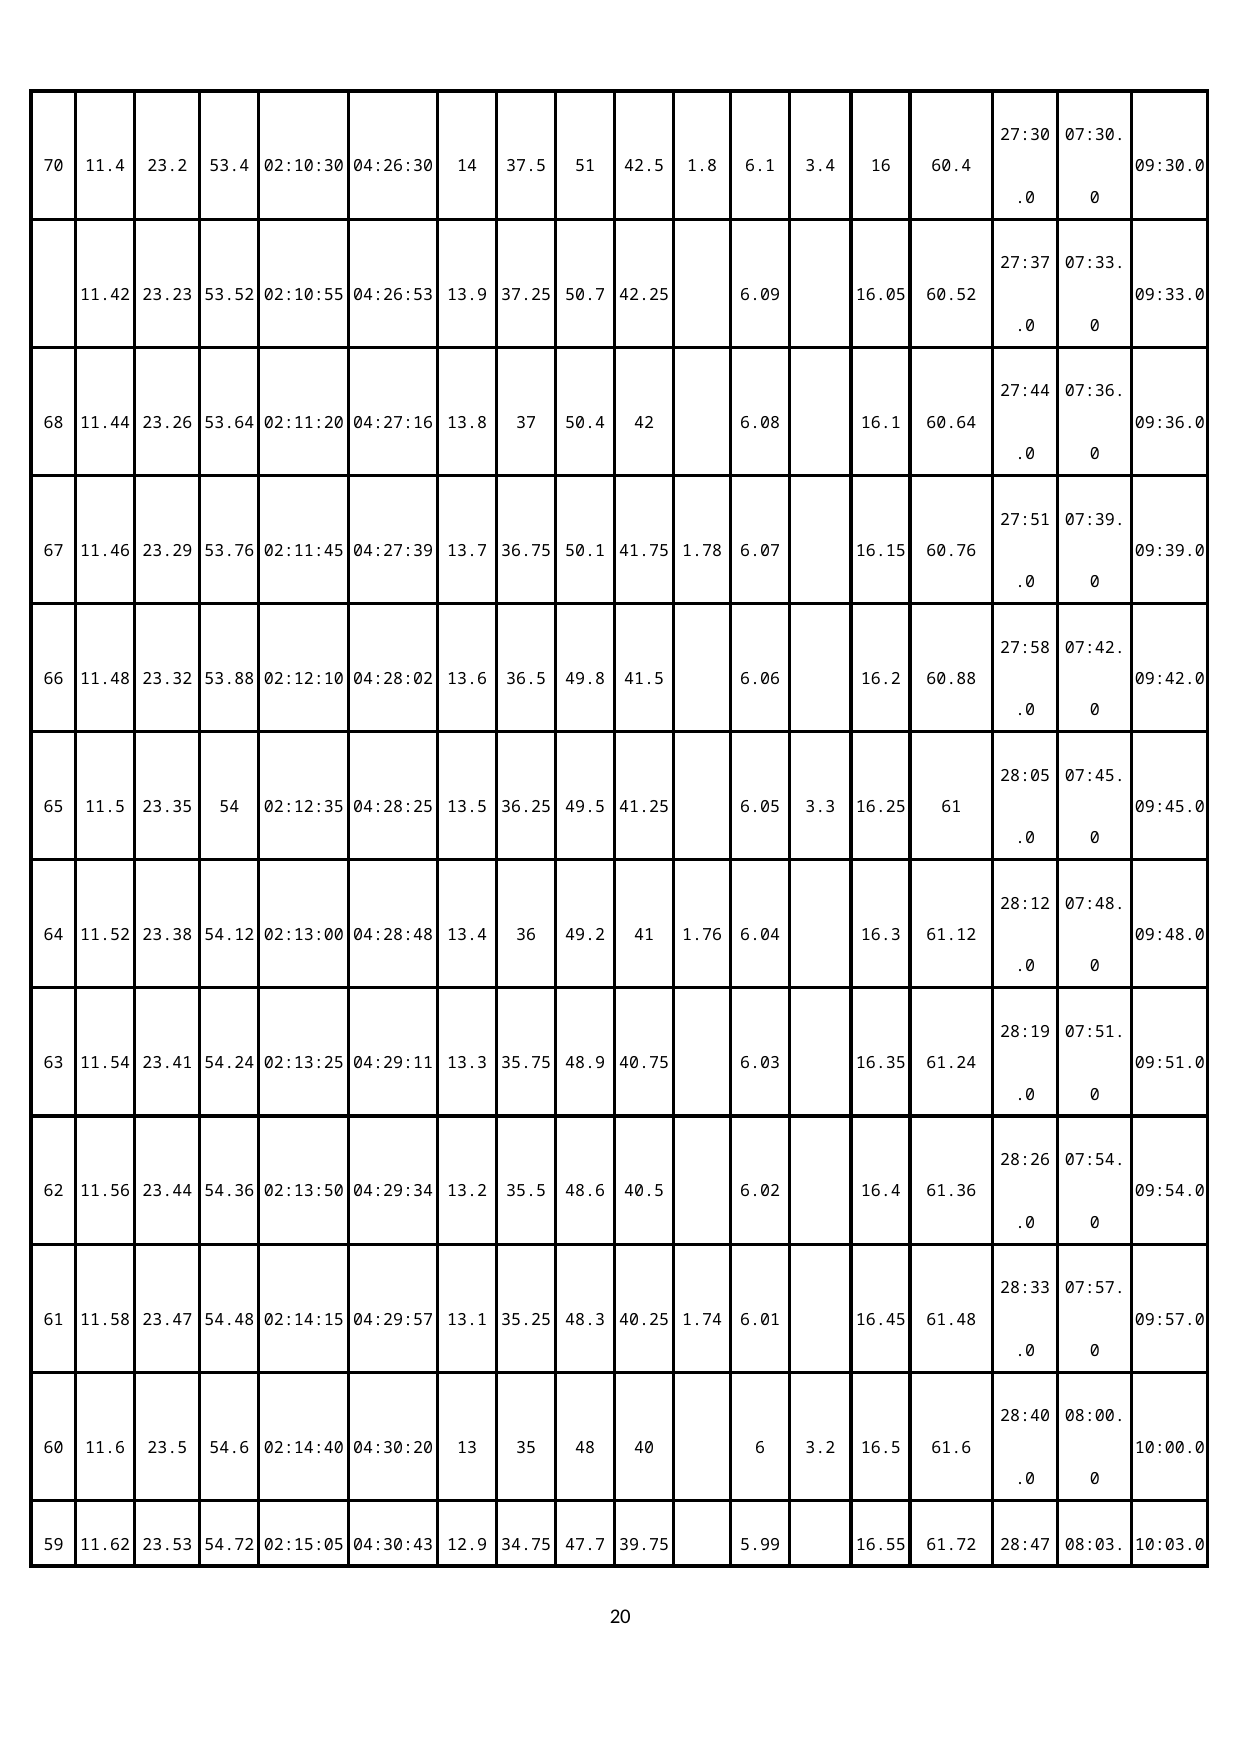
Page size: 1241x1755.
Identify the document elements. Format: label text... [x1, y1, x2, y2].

table_cell 09:36.0 [1133, 349, 1206, 474]
table_cell 49.5 [557, 733, 613, 858]
table_cell 16.45 [853, 1246, 908, 1371]
table_cell 53.88 [201, 605, 257, 730]
table_cell [791, 477, 849, 602]
table_cell 23.29 [136, 477, 198, 602]
table_cell 13.7 [439, 477, 495, 602]
table_cell 60 [33, 1374, 74, 1499]
table_cell 37 [498, 349, 554, 474]
table_cell 62 [33, 1118, 74, 1242]
table_cell 02:11:45 [260, 477, 347, 602]
table_cell 1.74 [675, 1246, 729, 1371]
table_cell 07:54.0 [1059, 1118, 1130, 1242]
table_cell 07:36.0 [1059, 349, 1130, 474]
table_cell 67 [33, 477, 74, 602]
table_cell 09:39.0 [1133, 477, 1206, 602]
table_cell 07:48.0 [1059, 861, 1130, 986]
table_cell 61.12 [912, 861, 991, 986]
table_cell 09:33.0 [1133, 221, 1206, 346]
table_cell 40.5 [616, 1118, 672, 1242]
table_cell 60.76 [912, 477, 991, 602]
table_cell [675, 349, 729, 474]
table_cell 04:27:39 [350, 477, 436, 602]
table_cell 04:30:20 [350, 1374, 436, 1499]
table_cell [791, 1502, 849, 1564]
table_cell [675, 221, 729, 346]
table_cell 6.04 [732, 861, 788, 986]
table_cell 54 [201, 733, 257, 858]
table_cell 42.5 [616, 93, 672, 217]
table_cell 11.56 [77, 1118, 133, 1242]
table_cell 28:12.0 [994, 861, 1056, 986]
table_cell 10:03.0 [1133, 1502, 1206, 1564]
table_cell 04:28:25 [350, 733, 436, 858]
table_cell 04:30:43 [350, 1502, 436, 1564]
table_cell 02:14:40 [260, 1374, 347, 1499]
table_cell 50.4 [557, 349, 613, 474]
table_cell 61 [33, 1246, 74, 1371]
table_cell 23.35 [136, 733, 198, 858]
table_cell 11.58 [77, 1246, 133, 1371]
table_cell 54.36 [201, 1118, 257, 1242]
table_cell 23.47 [136, 1246, 198, 1371]
table_cell 08:00.0 [1059, 1374, 1130, 1499]
table_cell 61.6 [912, 1374, 991, 1499]
table_cell 6.02 [732, 1118, 788, 1242]
table_cell 36.75 [498, 477, 554, 602]
table_cell [791, 989, 849, 1114]
table_cell 16.2 [853, 605, 908, 730]
table_cell 54.24 [201, 989, 257, 1114]
table_cell 54.6 [201, 1374, 257, 1499]
table_cell 48 [557, 1374, 613, 1499]
table_cell 65 [33, 733, 74, 858]
table_cell 16.05 [853, 221, 908, 346]
table_cell 6.07 [732, 477, 788, 602]
table_cell 16.5 [853, 1374, 908, 1499]
table_cell 6.1 [732, 93, 788, 217]
table_cell 36 [498, 861, 554, 986]
table_cell 41.75 [616, 477, 672, 602]
table_cell 09:45.0 [1133, 733, 1206, 858]
table_cell 10:00.0 [1133, 1374, 1206, 1499]
table_cell 28:19.0 [994, 989, 1056, 1114]
table_cell 16.55 [853, 1502, 908, 1564]
table_cell 23.38 [136, 861, 198, 986]
table_cell 54.72 [201, 1502, 257, 1564]
table_cell 61.48 [912, 1246, 991, 1371]
table_cell 6.09 [732, 221, 788, 346]
table_cell 51 [557, 93, 613, 217]
table_cell 50.7 [557, 221, 613, 346]
table_cell 1.76 [675, 861, 729, 986]
table_cell 02:14:15 [260, 1246, 347, 1371]
table_cell 54.48 [201, 1246, 257, 1371]
table_cell 53.64 [201, 349, 257, 474]
table_cell 61 [912, 733, 991, 858]
table_cell 53.4 [201, 93, 257, 217]
table_cell 16.4 [853, 1118, 908, 1242]
table_cell 37.5 [498, 93, 554, 217]
table_cell 11.6 [77, 1374, 133, 1499]
table_cell [675, 989, 729, 1114]
table_cell 16.15 [853, 477, 908, 602]
table_cell 28:33.0 [994, 1246, 1056, 1371]
table_cell 09:30.0 [1133, 93, 1206, 217]
table_cell [675, 1118, 729, 1242]
table_cell 54.12 [201, 861, 257, 986]
table_cell 59 [33, 1502, 74, 1564]
table_cell 6.01 [732, 1246, 788, 1371]
table_cell 27:37.0 [994, 221, 1056, 346]
table_cell 27:44.0 [994, 349, 1056, 474]
table_cell [791, 861, 849, 986]
table_cell 60.52 [912, 221, 991, 346]
table_cell 1.8 [675, 93, 729, 217]
table_cell 23.26 [136, 349, 198, 474]
table_cell 41.5 [616, 605, 672, 730]
table_cell 28:26.0 [994, 1118, 1056, 1242]
table_cell 36.5 [498, 605, 554, 730]
table_cell 23.32 [136, 605, 198, 730]
table_cell 02:10:55 [260, 221, 347, 346]
table_cell 04:29:11 [350, 989, 436, 1114]
table_cell 13.1 [439, 1246, 495, 1371]
table_cell 02:15:05 [260, 1502, 347, 1564]
table_cell 16.3 [853, 861, 908, 986]
table_cell 07:30.0 [1059, 93, 1130, 217]
table_cell 14 [439, 93, 495, 217]
table_cell 35.5 [498, 1118, 554, 1242]
table_cell 13.3 [439, 989, 495, 1114]
table_cell 35 [498, 1374, 554, 1499]
table_cell 3.2 [791, 1374, 849, 1499]
table_cell 09:51.0 [1133, 989, 1206, 1114]
table_cell 60.4 [912, 93, 991, 217]
table_cell 13.4 [439, 861, 495, 986]
table_cell 27:51.0 [994, 477, 1056, 602]
table_cell 11.4 [77, 93, 133, 217]
table_cell 02:13:25 [260, 989, 347, 1114]
table_cell 16.35 [853, 989, 908, 1114]
table_cell 16.1 [853, 349, 908, 474]
table_cell 23.5 [136, 1374, 198, 1499]
table_cell 11.46 [77, 477, 133, 602]
table_cell 16.25 [853, 733, 908, 858]
table_cell 11.5 [77, 733, 133, 858]
table_cell [675, 1502, 729, 1564]
table_cell 13 [439, 1374, 495, 1499]
table_cell 28:05.0 [994, 733, 1056, 858]
table_cell 28:40.0 [994, 1374, 1056, 1499]
table_cell 61.24 [912, 989, 991, 1114]
table_cell 61.72 [912, 1502, 991, 1564]
table_cell 5.99 [732, 1502, 788, 1564]
table_cell 40.25 [616, 1246, 672, 1371]
table_cell 53.76 [201, 477, 257, 602]
table_cell 27:58.0 [994, 605, 1056, 730]
table_cell 13.6 [439, 605, 495, 730]
table_cell 35.75 [498, 989, 554, 1114]
table_cell 23.41 [136, 989, 198, 1114]
table_cell 42 [616, 349, 672, 474]
table_cell 04:29:34 [350, 1118, 436, 1242]
table_cell 02:10:30 [260, 93, 347, 217]
table_cell 16 [853, 93, 908, 217]
table_cell 02:12:10 [260, 605, 347, 730]
table_cell 11.52 [77, 861, 133, 986]
table_cell 07:45.0 [1059, 733, 1130, 858]
table_cell 48.9 [557, 989, 613, 1114]
table_cell 12.9 [439, 1502, 495, 1564]
table_cell 41 [616, 861, 672, 986]
table_cell [675, 733, 729, 858]
table_cell [791, 605, 849, 730]
table_cell 63 [33, 989, 74, 1114]
table_cell 23.44 [136, 1118, 198, 1242]
table_cell 6 [732, 1374, 788, 1499]
table_cell 66 [33, 605, 74, 730]
table_cell 02:12:35 [260, 733, 347, 858]
table_cell 27:30.0 [994, 93, 1056, 217]
table_cell 48.3 [557, 1246, 613, 1371]
table_cell 11.62 [77, 1502, 133, 1564]
table_cell 70 [33, 93, 74, 217]
table_cell 68 [33, 349, 74, 474]
table_cell 40 [616, 1374, 672, 1499]
table_cell [675, 605, 729, 730]
table_cell 1.78 [675, 477, 729, 602]
table_cell 11.44 [77, 349, 133, 474]
table_cell 48.6 [557, 1118, 613, 1242]
table_cell 60.88 [912, 605, 991, 730]
table_cell 3.4 [791, 93, 849, 217]
table_cell 41.25 [616, 733, 672, 858]
table_cell 36.25 [498, 733, 554, 858]
table_cell 07:57.0 [1059, 1246, 1130, 1371]
table_cell 3.3 [791, 733, 849, 858]
table_cell 07:42.0 [1059, 605, 1130, 730]
table_cell 42.25 [616, 221, 672, 346]
table_cell [33, 221, 74, 346]
table_cell 11.42 [77, 221, 133, 346]
table_cell [791, 349, 849, 474]
table_cell 23.2 [136, 93, 198, 217]
table_cell 23.23 [136, 221, 198, 346]
table_cell 04:26:53 [350, 221, 436, 346]
table_cell 50.1 [557, 477, 613, 602]
table_cell 13.5 [439, 733, 495, 858]
table_cell 04:28:02 [350, 605, 436, 730]
table_cell 11.48 [77, 605, 133, 730]
table_cell 61.36 [912, 1118, 991, 1242]
table_cell 11.54 [77, 989, 133, 1114]
table_cell 60.64 [912, 349, 991, 474]
table_cell 37.25 [498, 221, 554, 346]
table_cell 13.2 [439, 1118, 495, 1242]
table_cell 04:28:48 [350, 861, 436, 986]
table_cell 23.53 [136, 1502, 198, 1564]
table_cell 49.2 [557, 861, 613, 986]
table_cell 47.7 [557, 1502, 613, 1564]
table_cell 07:51.0 [1059, 989, 1130, 1114]
table_cell 40.75 [616, 989, 672, 1114]
table_cell 07:33.0 [1059, 221, 1130, 346]
table_cell 09:54.0 [1133, 1118, 1206, 1242]
table_cell 04:27:16 [350, 349, 436, 474]
table_cell 34.75 [498, 1502, 554, 1564]
table_cell [791, 1246, 849, 1371]
table_cell 49.8 [557, 605, 613, 730]
table_cell [675, 1374, 729, 1499]
table_cell 13.8 [439, 349, 495, 474]
table_cell 08:03. [1059, 1502, 1130, 1564]
table_cell 6.05 [732, 733, 788, 858]
table_cell 04:26:30 [350, 93, 436, 217]
table_cell 35.25 [498, 1246, 554, 1371]
table_cell 6.06 [732, 605, 788, 730]
table_cell 28:47 [994, 1502, 1056, 1564]
table_cell 09:48.0 [1133, 861, 1206, 986]
table_cell 04:29:57 [350, 1246, 436, 1371]
table_cell [791, 1118, 849, 1242]
table_cell 39.75 [616, 1502, 672, 1564]
table_cell 09:57.0 [1133, 1246, 1206, 1371]
table_cell 02:13:00 [260, 861, 347, 986]
table_cell 53.52 [201, 221, 257, 346]
table_cell 64 [33, 861, 74, 986]
table_cell 6.08 [732, 349, 788, 474]
table_cell 09:42.0 [1133, 605, 1206, 730]
table_cell 02:11:20 [260, 349, 347, 474]
table_cell 13.9 [439, 221, 495, 346]
table_cell 02:13:50 [260, 1118, 347, 1242]
table_cell 6.03 [732, 989, 788, 1114]
table_cell [791, 221, 849, 346]
table_cell 07:39.0 [1059, 477, 1130, 602]
